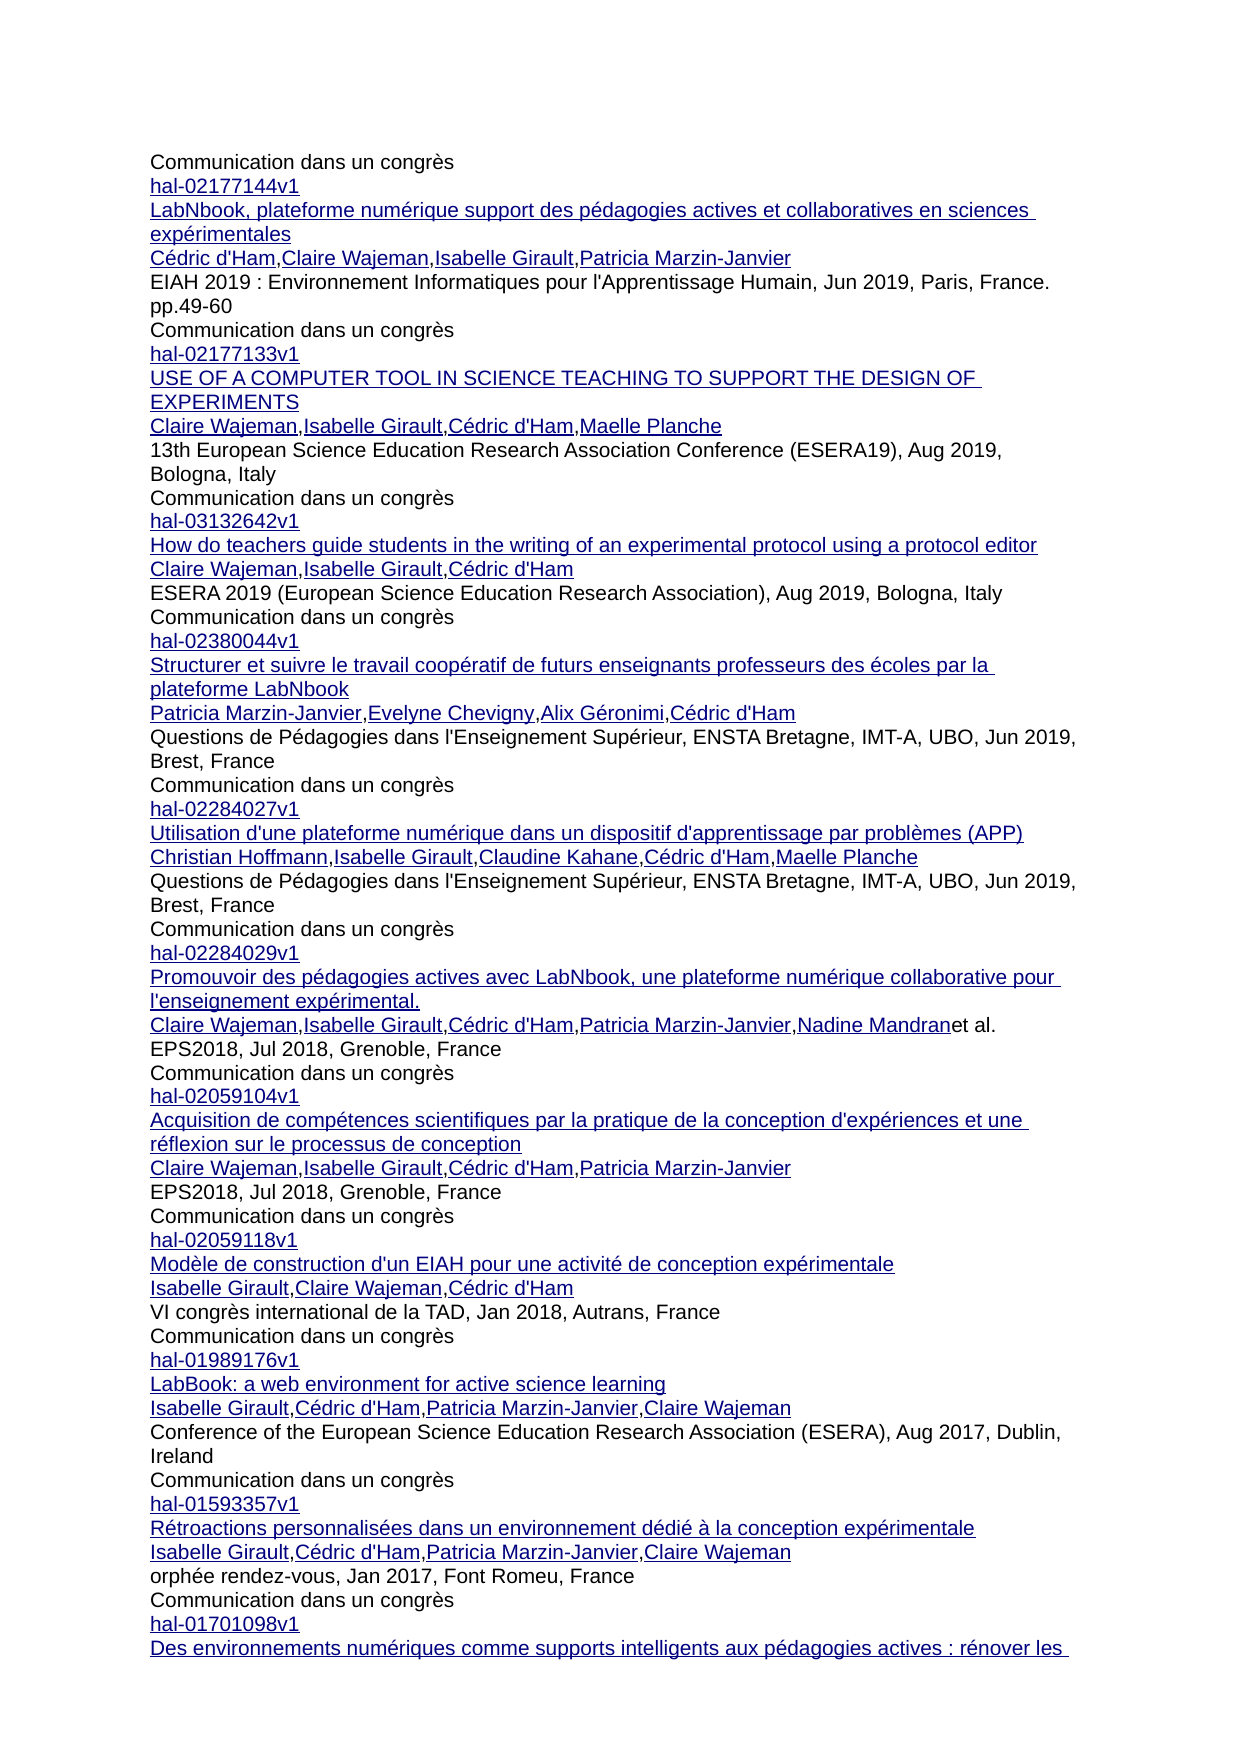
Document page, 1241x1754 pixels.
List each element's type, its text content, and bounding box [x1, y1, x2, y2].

table_cell Promouvoir des pédagogies actives avec LabNbook, une plateforme numérique collaborative pour l'enseignement expérimental. Claire Wajeman,Isabelle Girault,Cédric d'Ham,Patricia Marzin-Janvier,Nadine Mandranet al. EPS2018, Jul 2018, Grenoble, France Communication dans un congrès hal-02059104v1 [150, 965, 1090, 1108]
table_cell Communication dans un congrès hal-02177144v1 [150, 150, 1090, 198]
table_cell LabNbook, plateforme numérique support des pédagogies actives et collaboratives en sciences expérimentales Cédric d'Ham,Claire Wajeman,Isabelle Girault,Patricia Marzin-Janvier EIAH 2019 : Environnement Informatiques pour l'Apprentissage Humain, Jun 2019, Paris, France. pp.49-60 Communication dans un congrès hal-02177133v1 [150, 198, 1090, 366]
table_cell Utilisation d'une plateforme numérique dans un dispositif d'apprentissage par problèmes (APP) Christian Hoffmann,Isabelle Girault,Claudine Kahane,Cédric d'Ham,Maelle Planche Questions de Pédagogies dans l'Enseignement Supérieur, ENSTA Bretagne, IMT-A, UBO, Jun 2019, Brest, France Communication dans un congrès hal-02284029v1 [150, 821, 1090, 964]
table_cell Acquisition de compétences scientifiques par la pratique de la conception d'expériences et une réflexion sur le processus de conception Claire Wajeman,Isabelle Girault,Cédric d'Ham,Patricia Marzin-Janvier EPS2018, Jul 2018, Grenoble, France Communication dans un congrès hal-02059118v1 [150, 1108, 1090, 1252]
table_cell Modèle de construction d'un EIAH pour une activité de conception expérimentale Isabelle Girault,Claire Wajeman,Cédric d'Ham VI congrès international de la TAD, Jan 2018, Autrans, France Communication dans un congrès hal-01989176v1 [150, 1252, 1090, 1372]
table_cell How do teachers guide students in the writing of an experimental protocol using a protocol editor Claire Wajeman,Isabelle Girault,Cédric d'Ham ESERA 2019 (European Science Education Research Association), Aug 2019, Bologna, Italy Communication dans un congrès hal-02380044v1 [150, 533, 1090, 653]
table_cell Structurer et suivre le travail coopératif de futurs enseignants professeurs des écoles par la plateforme LabNbook Patricia Marzin-Janvier,Evelyne Chevigny,Alix Géronimi,Cédric d'Ham Questions de Pédagogies dans l'Enseignement Supérieur, ENSTA Bretagne, IMT-A, UBO, Jun 2019, Brest, France Communication dans un congrès hal-02284027v1 [150, 653, 1090, 821]
table_cell USE OF A COMPUTER TOOL IN SCIENCE TEACHING TO SUPPORT THE DESIGN OF EXPERIMENTS Claire Wajeman,Isabelle Girault,Cédric d'Ham,Maelle Planche 13th European Science Education Research Association Conference (ESERA19), Aug 2019, Bologna, Italy Communication dans un congrès hal-03132642v1 [150, 366, 1090, 533]
table_cell Des environnements numériques comme supports intelligents aux pédagogies actives : rénover les [150, 1635, 1090, 1659]
table_cell Rétroactions personnalisées dans un environnement dédié à la conception expérimentale Isabelle Girault,Cédric d'Ham,Patricia Marzin-Janvier,Claire Wajeman orphée rendez-vous, Jan 2017, Font Romeu, France Communication dans un congrès hal-01701098v1 [150, 1516, 1090, 1635]
table_cell LabBook: a web environment for active science learning Isabelle Girault,Cédric d'Ham,Patricia Marzin-Janvier,Claire Wajeman Conference of the European Science Education Research Association (ESERA), Aug 2017, Dublin, Ireland Communication dans un congrès hal-01593357v1 [150, 1372, 1090, 1516]
